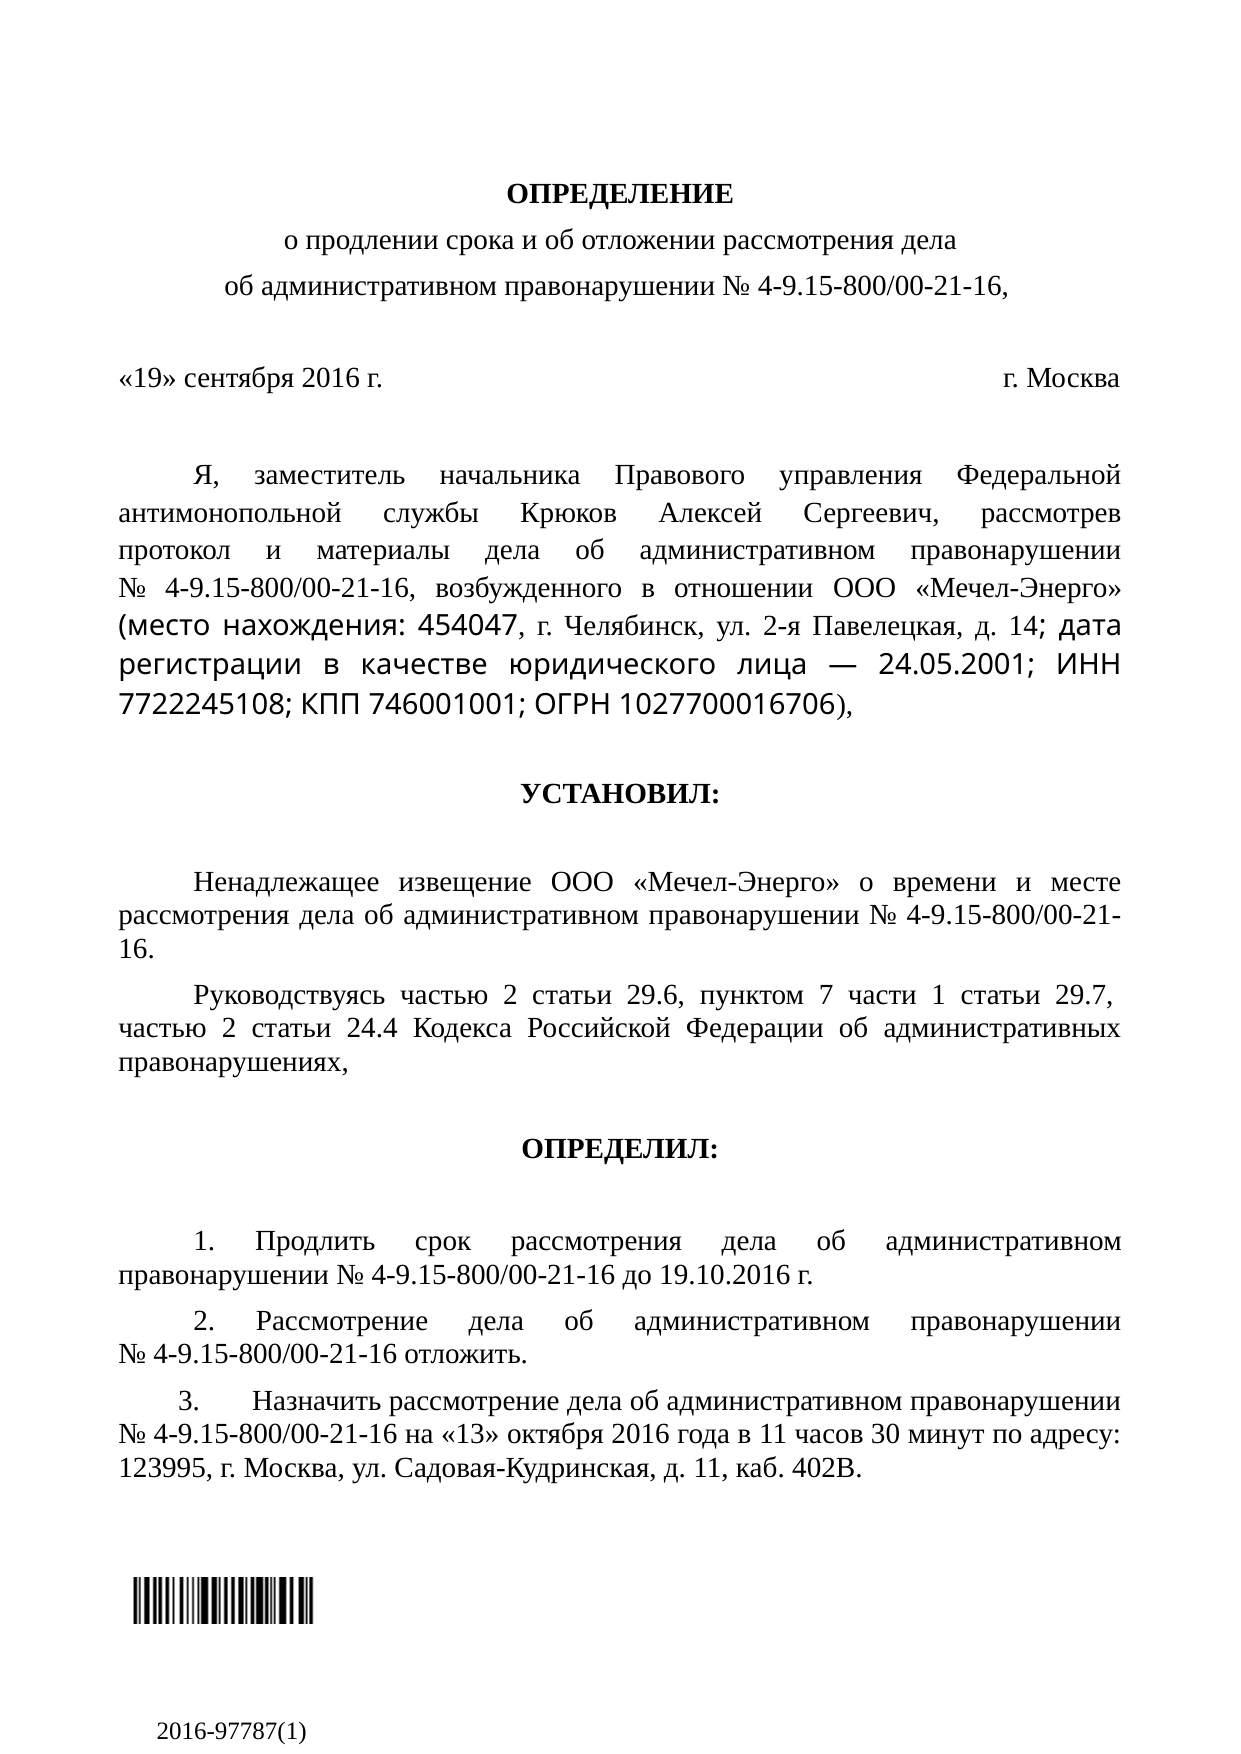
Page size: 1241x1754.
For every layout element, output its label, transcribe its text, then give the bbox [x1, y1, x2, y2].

text ОПРЕДЕЛЕНИЕ [118, 176, 1122, 210]
text Я, заместитель начальника Правового управления Федеральной антимонопольной службы Крюков Алексей Сергеевич, рассмотрев протокол и материалы дела об административном правонарушении № 4-9.15-800/00-21-16, возбужденного в отношении ООО «Мечел-Энерго» (место нахождения: 454047, г. Челябинск, ул. 2-я Павелецкая, д. 14; дата регистрации в качестве юридического лица — 24.05.2001; ИНН 7722245108; КПП 746001001; ОГРН 1027700016706), [118, 453, 1122, 723]
picture [118, 1577, 331, 1624]
text Руководствуясь частью 2 статьи 29.6, пунктом 7 части 1 статьи 29.7, частью 2 статьи 24.4 Кодекса Российской Федерации об административных правонарушениях, [118, 977, 1122, 1078]
text Ненадлежащее извещение ООО «Мечел-Энерго» о времени и месте рассмотрения дела об административном правонарушении № 4-9.15-800/00-21-16. [118, 864, 1122, 964]
text УСТАНОВИЛ: [118, 777, 1122, 810]
text о продлении срока и об отложении рассмотрения дела [118, 222, 1122, 256]
text «19» сентября 2016 г. г. Москва [118, 361, 1122, 394]
text 2. Рассмотрение дела об административном правонарушении № 4-9.15-800/00-21-16 отложить. [118, 1303, 1122, 1370]
text 3. Назначить рассмотрение дела об административном правонарушении № 4-9.15-800/00-21-16 на «13» октября 2016 года в 11 часов 30 минут по адресу: 123995, г. Москва, ул. Садовая-Кудринская, д. 11, каб. 402В. [118, 1383, 1122, 1483]
text 1. Продлить срок рассмотрения дела об административном правонарушении № 4-9.15-800/00-21-16 до 19.10.2016 г. [118, 1223, 1122, 1291]
text об административном правонарушении № 4-9.15-800/00-21-16, [118, 268, 1122, 302]
text ОПРЕДЕЛИЛ: [118, 1131, 1122, 1165]
